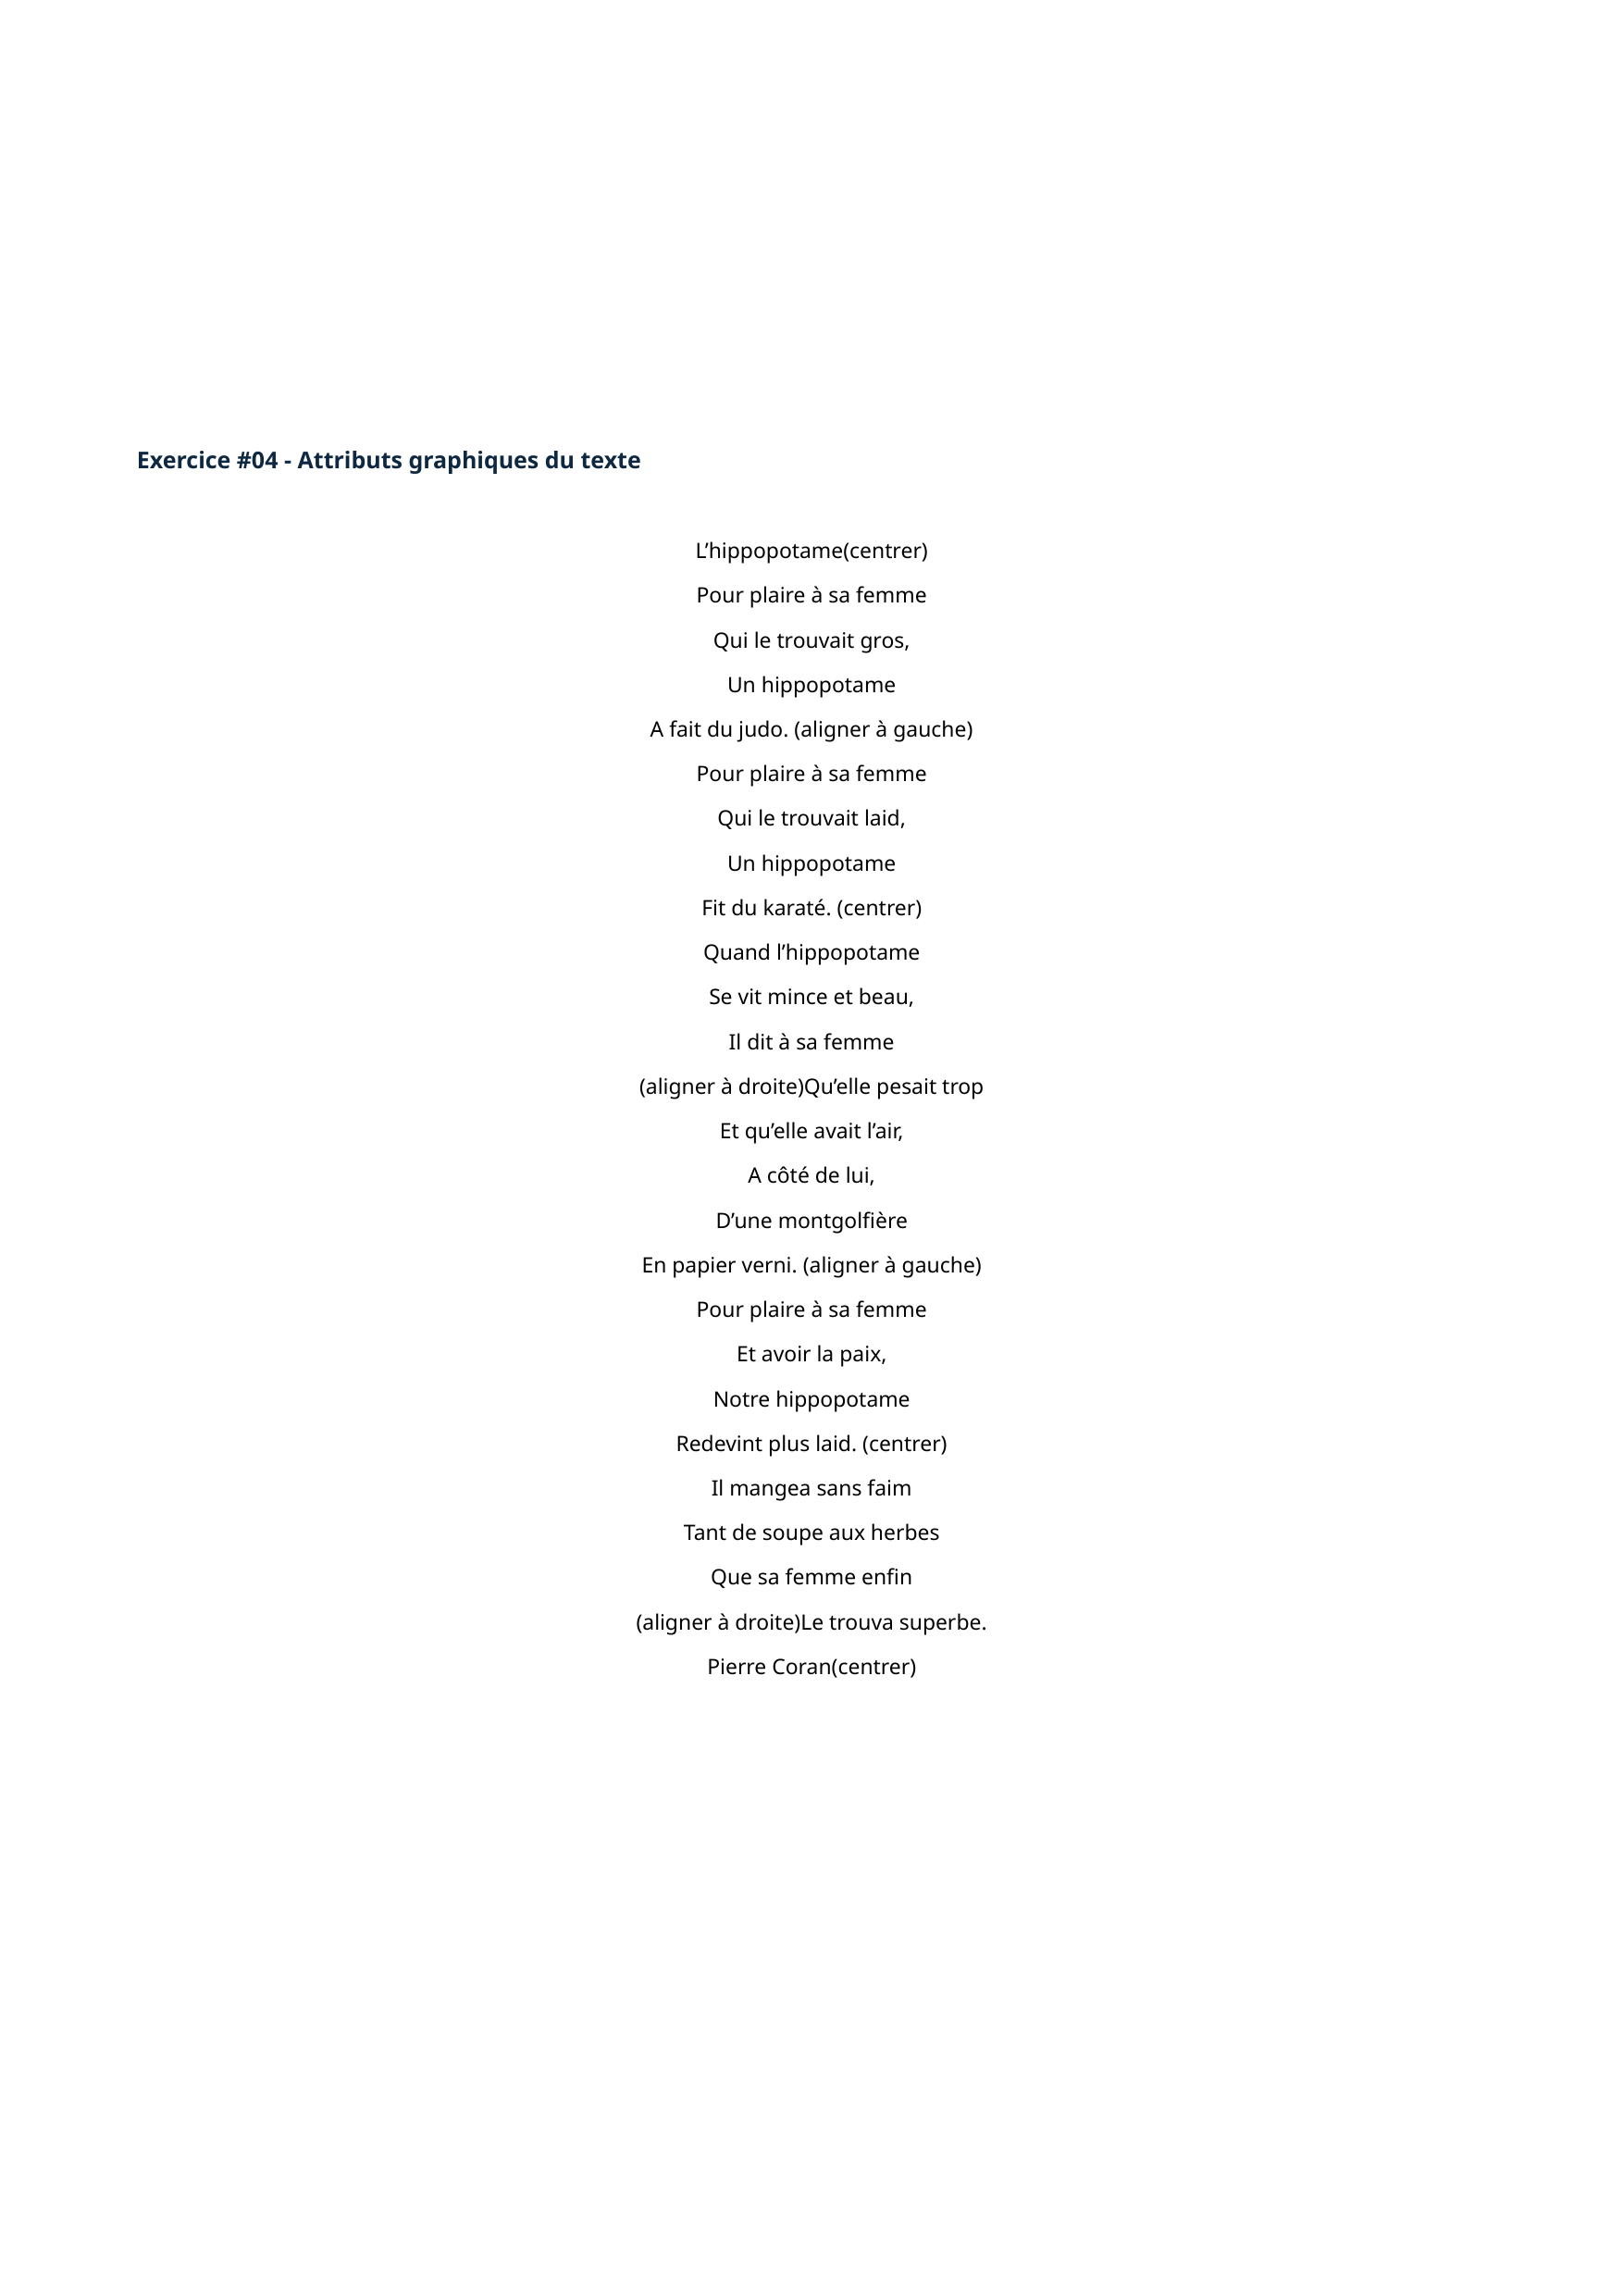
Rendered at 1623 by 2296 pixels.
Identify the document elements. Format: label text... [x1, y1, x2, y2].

text (aligner à droite)Le trouva superbe. [137, 1607, 1486, 1636]
text Redevint plus laid. (centrer) [137, 1429, 1486, 1458]
text Un hippopotame [137, 849, 1486, 877]
text Et avoir la paix, [137, 1339, 1486, 1368]
text Tant de soupe aux herbes [137, 1518, 1486, 1546]
text Et qu’elle avait l’air, [137, 1116, 1486, 1145]
text Que sa femme enfin [137, 1562, 1486, 1591]
text D’une montgolfière [137, 1205, 1486, 1235]
text L’hippopotame(centrer) [137, 536, 1486, 565]
text Il mangea sans faim [137, 1473, 1486, 1502]
text En papier verni. (aligner à gauche) [137, 1250, 1486, 1279]
text Il dit à sa femme [137, 1026, 1486, 1056]
text Exercice #04 - Attributs graphiques du texte [137, 444, 1486, 476]
text A fait du judo. (aligner à gauche) [137, 714, 1486, 743]
text Qui le trouvait gros, [137, 626, 1486, 654]
text A côté de lui, [137, 1160, 1486, 1190]
text Qui le trouvait laid, [137, 803, 1486, 833]
text Se vit mince et beau, [137, 982, 1486, 1011]
text Pour plaire à sa femme [137, 759, 1486, 788]
text Pour plaire à sa femme [137, 580, 1486, 609]
text Pour plaire à sa femme [137, 1295, 1486, 1323]
text (aligner à droite)Qu’elle pesait trop [137, 1072, 1486, 1100]
text Pierre Coran(centrer) [137, 1652, 1486, 1681]
text Quand l’hippopotame [137, 937, 1486, 966]
text Un hippopotame [137, 670, 1486, 699]
text Fit du karaté. (centrer) [137, 893, 1486, 922]
text Notre hippopotame [137, 1384, 1486, 1413]
